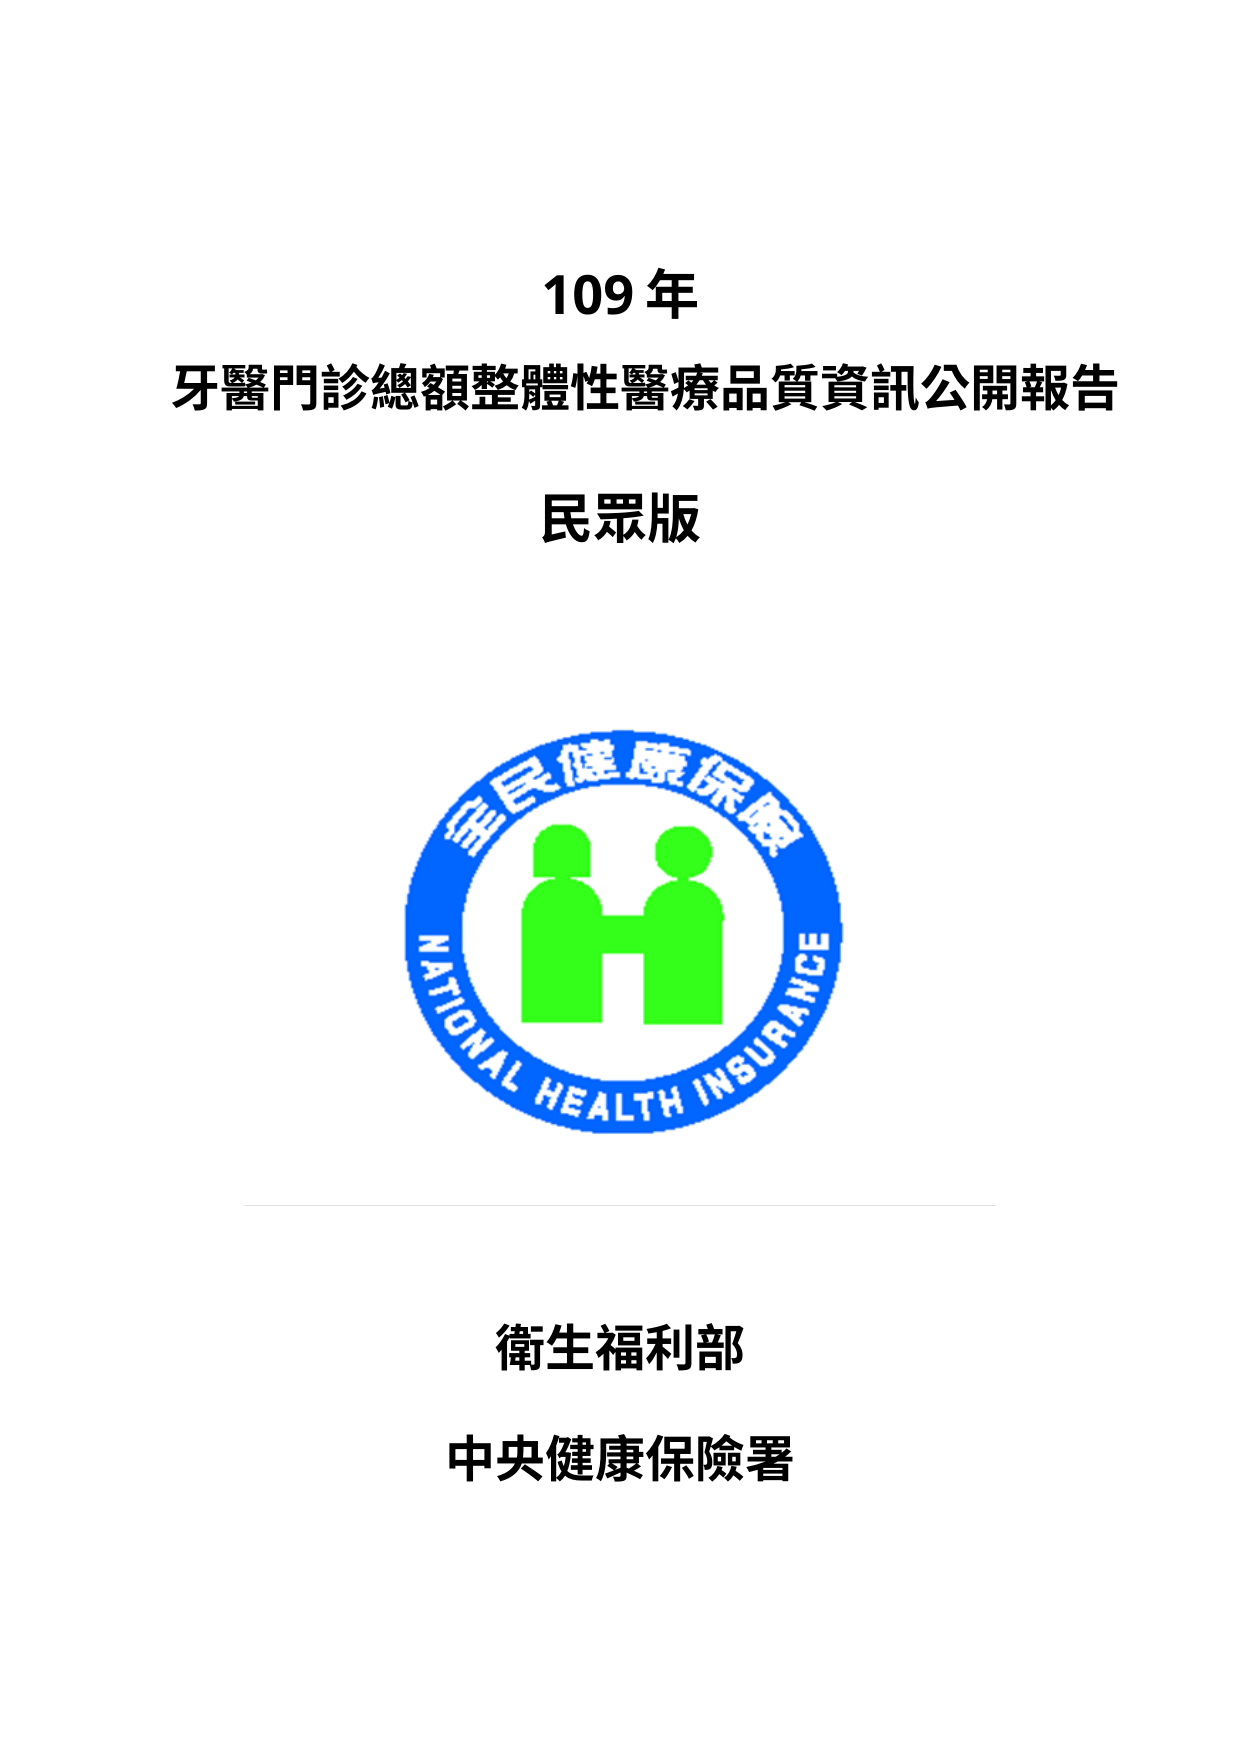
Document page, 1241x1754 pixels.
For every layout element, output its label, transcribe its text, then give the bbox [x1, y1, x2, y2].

picture [244, 667, 996, 1207]
text 109年 [165, 235, 1075, 348]
text 牙醫門診總額整體性醫療品質資訊公開報告 [165, 348, 1125, 423]
text 中央健康保險署 [165, 1418, 1075, 1493]
text 民眾版 [165, 459, 1075, 571]
text 衛生福利部 [165, 1307, 1075, 1382]
